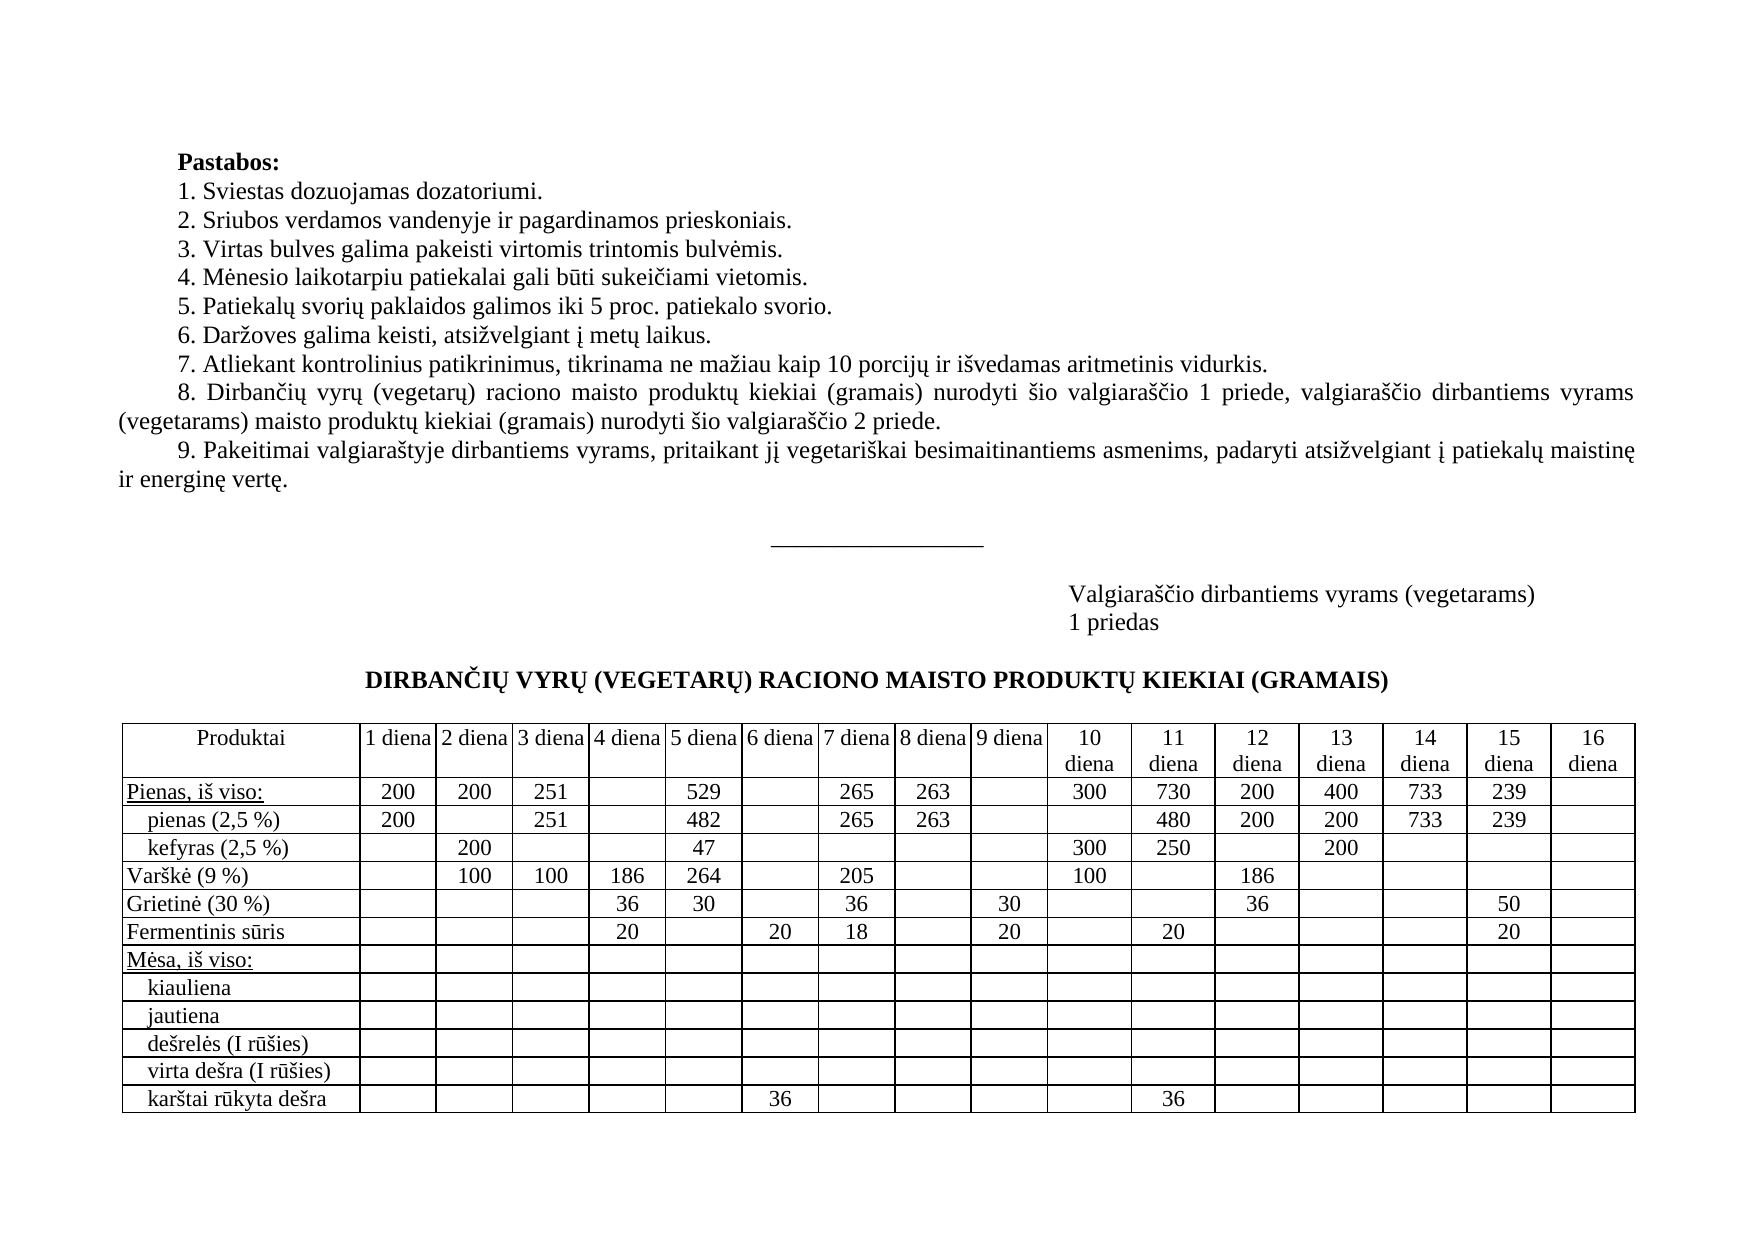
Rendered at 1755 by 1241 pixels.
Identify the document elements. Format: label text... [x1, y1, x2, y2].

table_cell [814, 862, 818, 888]
table_cell [1132, 946, 1136, 972]
text 2. Sriubos verdamos vandenyje ir pagardinamos prieskoniais. [118, 205, 1636, 234]
table_cell [513, 974, 517, 1000]
table_cell 20 [1132, 918, 1136, 944]
table_cell [508, 1058, 512, 1084]
table_header 4 diena [590, 724, 665, 777]
table_cell [1127, 974, 1131, 1000]
table_cell [513, 834, 517, 861]
text DIRBANČIŲ VYRŲ (VEGETARŲ) RACIONO MAISTO PRODUKTŲ KIEKIAI (GRAMAIS) [118, 665, 1636, 694]
table_cell [814, 778, 818, 805]
table_cell [661, 974, 665, 1000]
table_cell [1043, 806, 1047, 833]
table_cell [1132, 1002, 1136, 1028]
table_cell [1048, 1030, 1052, 1056]
table_cell [1043, 862, 1047, 888]
table_cell [508, 1086, 512, 1112]
table_cell [508, 890, 512, 916]
table_cell [508, 806, 512, 833]
table_cell [1048, 806, 1052, 833]
table_cell [814, 974, 818, 1000]
table_cell [1048, 1086, 1052, 1112]
table_cell jautiena [123, 1002, 147, 1028]
table_cell 30 [1043, 890, 1047, 916]
table_cell [1043, 1058, 1047, 1084]
table_cell 480 [1132, 806, 1136, 833]
table_cell [1132, 890, 1136, 916]
text 1 priedas [1068, 607, 1636, 636]
table_cell [1043, 974, 1047, 1000]
table_cell [1043, 778, 1047, 805]
text 5. Patiekalų svorių paklaidos galimos iki 5 proc. patiekalo svorio. [118, 291, 1636, 320]
table_header 2 diena [437, 724, 512, 777]
table_cell virta dešra (I rūšies) [123, 1058, 147, 1084]
text 8. Dirbančių vyrų (vegetarų) raciono maisto produktų kiekiai (gramais) nurodyti šio valgiaraščio 1 priede, valgiaraščio dirbantiems vyrams (vegetarams) maisto produktų kiekiai (gramais) nurodyti šio valgiaraščio 2 priede. [118, 377, 1636, 435]
table_cell 300 [1048, 778, 1052, 805]
text 3. Virtas bulves galima pakeisti virtomis trintomis bulvėmis. [118, 234, 1636, 262]
table_cell [661, 1086, 665, 1112]
table_cell 300 [1127, 834, 1131, 861]
table_cell [1127, 806, 1131, 833]
table_cell [1043, 1002, 1047, 1028]
table_cell karštai rūkyta dešra [123, 1086, 147, 1112]
table_cell 250 [1132, 834, 1136, 861]
table_cell [508, 1002, 512, 1028]
table_cell [1043, 946, 1047, 972]
table_cell [508, 946, 512, 972]
table_cell 200 [508, 778, 512, 805]
table_cell 36 [1132, 1086, 1136, 1112]
text _________________ [118, 521, 1636, 550]
text 1. Sviestas dozuojamas dozatoriumi. [118, 176, 1636, 205]
table_cell 300 [1048, 834, 1052, 861]
table_cell [1048, 1002, 1052, 1028]
table_cell [513, 946, 517, 972]
table_cell [1132, 862, 1136, 888]
table_cell [814, 806, 818, 833]
text 6. Daržoves galima keisti, atsižvelgiant į metų laikus. [118, 320, 1636, 349]
table_cell [1127, 890, 1131, 916]
table_cell [1048, 918, 1052, 944]
table_cell [661, 946, 665, 972]
table_cell [661, 778, 665, 805]
table_cell [1132, 1030, 1136, 1056]
table_cell 100 [1048, 862, 1052, 888]
table_cell [1048, 974, 1052, 1000]
table_cell [814, 1002, 818, 1028]
table_cell [1043, 1030, 1047, 1056]
table_cell 36 [661, 890, 665, 916]
table_cell 251 [513, 778, 517, 805]
table_cell [513, 890, 517, 916]
table_header Produktai [123, 724, 359, 777]
text 9. Pakeitimai valgiaraštyje dirbantiems vyrams, pritaikant jį vegetariškai besimaitinantiems asmenims, padaryti atsižvelgiant į patiekalų maistinę ir energinę vertę. [118, 435, 1636, 492]
table_cell [508, 1030, 512, 1056]
table_cell 100 [513, 862, 517, 888]
table_cell 186 [661, 862, 665, 888]
table_header 8 diena [896, 724, 970, 777]
table_cell kiauliena [123, 974, 147, 1000]
table_cell [1048, 890, 1052, 916]
table_cell [508, 918, 512, 944]
text Pastabos: [118, 147, 1636, 176]
table_cell kefyras (2,5 %) [123, 834, 147, 861]
table_header 9 diena [972, 724, 1047, 777]
table_cell [1043, 1086, 1047, 1112]
table_cell [1127, 1058, 1131, 1084]
table_cell 100 [508, 862, 512, 888]
table_header 10 diena [1127, 724, 1131, 777]
table_cell [1048, 946, 1052, 972]
table_cell [1043, 834, 1047, 861]
table_cell [1127, 1030, 1131, 1056]
table_cell [513, 1002, 517, 1028]
table_cell 20 [814, 918, 818, 944]
table_cell dešrelės (I rūšies) [123, 1030, 147, 1056]
table_cell [814, 946, 818, 972]
table_cell [513, 1030, 517, 1056]
table_cell [1048, 1058, 1052, 1084]
table_header 6 diena [743, 724, 818, 777]
table_cell [814, 1058, 818, 1084]
table_header 10 diena [1048, 724, 1052, 777]
table_header 1 diena [361, 724, 435, 777]
table_cell 300 [1127, 778, 1131, 805]
table_cell [1127, 918, 1131, 944]
text 4. Mėnesio laikotarpiu patiekalai gali būti sukeičiami vietomis. [118, 262, 1636, 291]
table_cell [1127, 946, 1131, 972]
table_cell [661, 1030, 665, 1056]
table_cell [814, 834, 818, 861]
table_cell [1132, 974, 1136, 1000]
text 7. Atliekant kontrolinius patikrinimus, tikrinama ne mažiau kaip 10 porcijų ir išvedamas aritmetinis vidurkis. [118, 349, 1636, 377]
table_cell [661, 1002, 665, 1028]
table_cell [661, 1058, 665, 1084]
table_cell [1127, 1002, 1131, 1028]
table_header 7 diena [819, 724, 894, 777]
table_cell 20 [661, 918, 665, 944]
table_cell [661, 806, 665, 833]
table_header 11 diena [1132, 724, 1136, 777]
table_cell 20 [1043, 918, 1047, 944]
table_cell 730 [1132, 778, 1136, 805]
table_cell [814, 1030, 818, 1056]
table_cell 200 [508, 834, 512, 861]
table_header 5 diena [666, 724, 741, 777]
table_cell [1132, 1058, 1136, 1084]
table_cell [661, 834, 665, 861]
table_cell pienas (2,5 %) [123, 806, 147, 833]
table_cell 36 [814, 1086, 818, 1112]
table_cell [513, 918, 517, 944]
table_cell [814, 890, 818, 916]
table_header 3 diena [513, 724, 588, 777]
table_cell [508, 974, 512, 1000]
table_cell [1127, 1086, 1131, 1112]
text Valgiaraščio dirbantiems vyrams (vegetarams) [1068, 579, 1636, 607]
table_cell 251 [513, 806, 517, 833]
table_cell [513, 1086, 517, 1112]
table_cell [513, 1058, 517, 1084]
table_cell 100 [1127, 862, 1131, 888]
